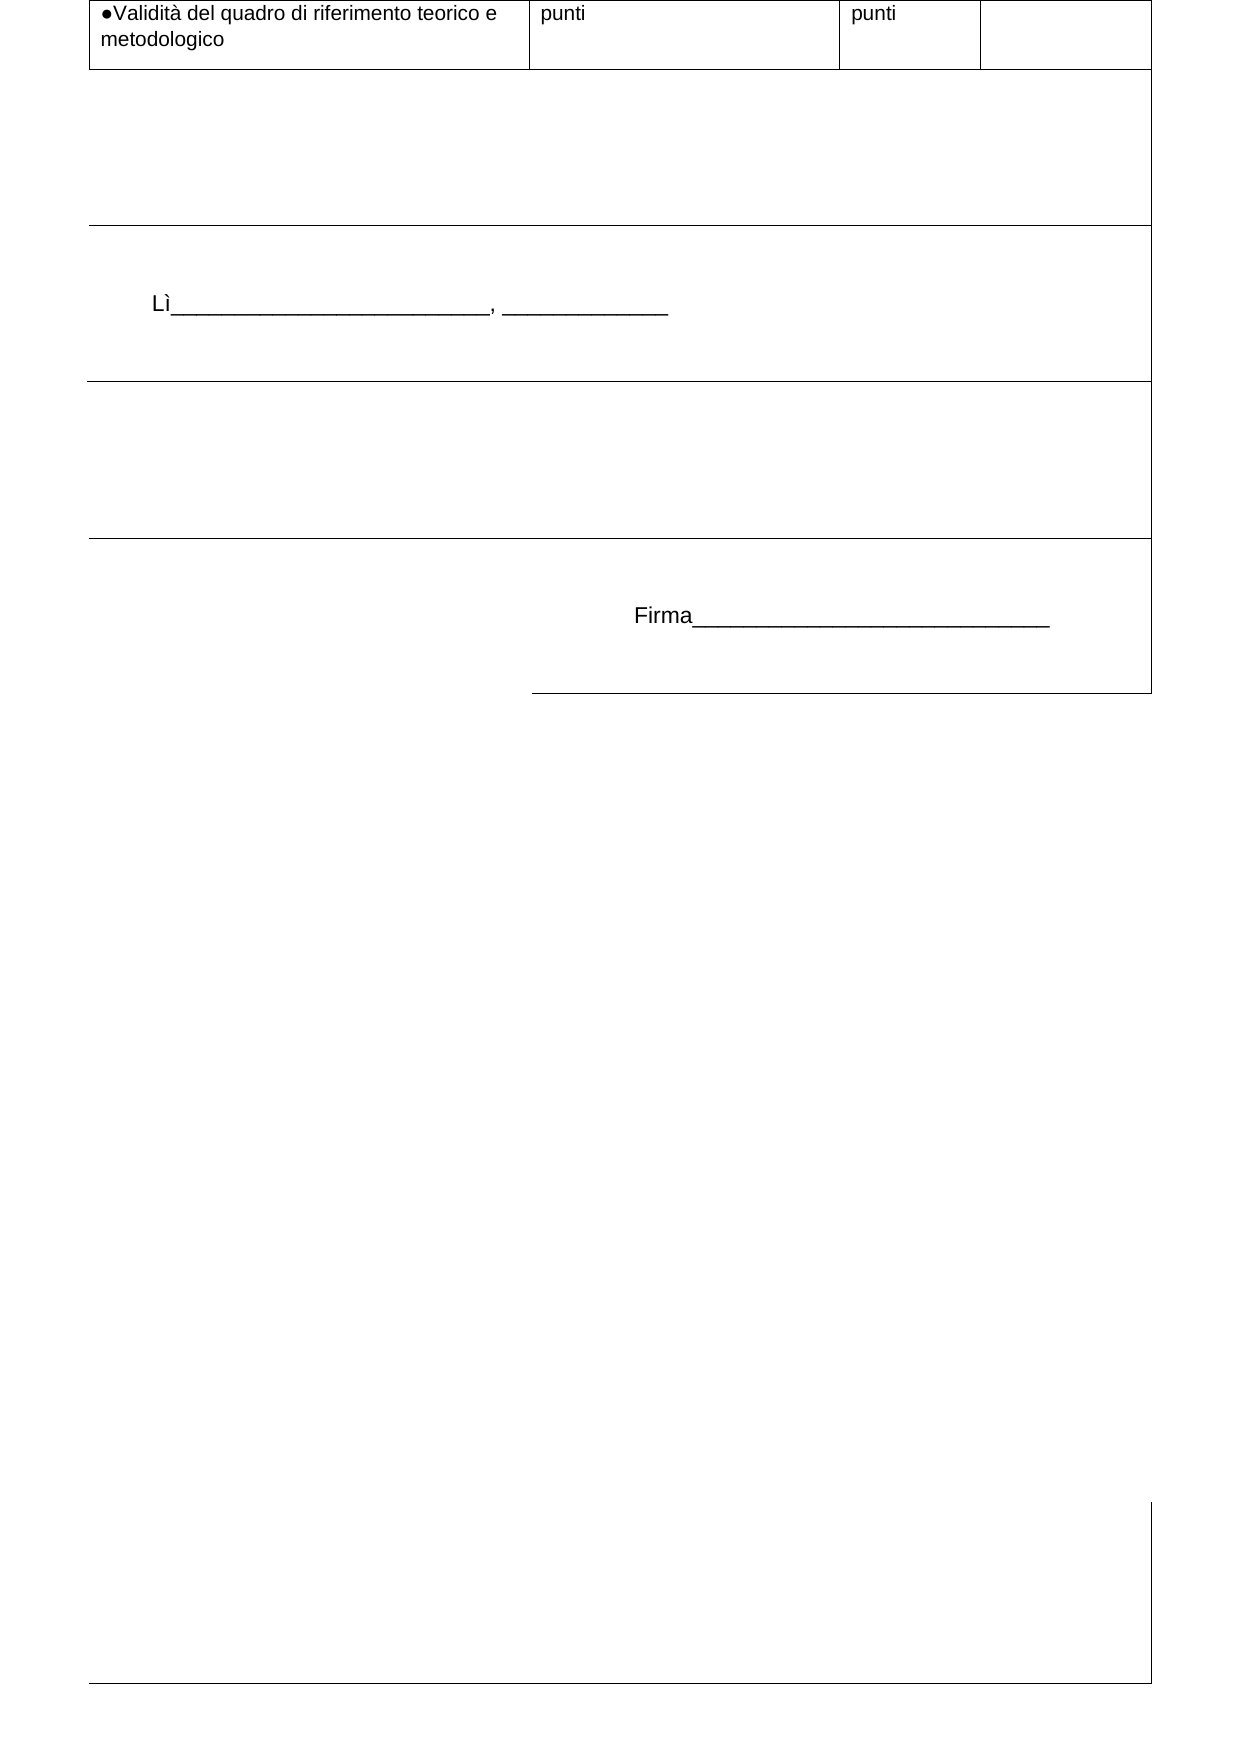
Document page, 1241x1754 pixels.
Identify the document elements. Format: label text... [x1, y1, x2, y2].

text Firma____________________________ [532, 538, 1151, 693]
table_cell [981, 1, 1151, 69]
table_cell punti [530, 1, 839, 69]
text Lì_________________________, _____________ [87, 226, 1151, 381]
table_cell ●Validità del quadro di riferimento teorico e metodologico [90, 1, 529, 69]
table_cell punti [840, 1, 980, 69]
